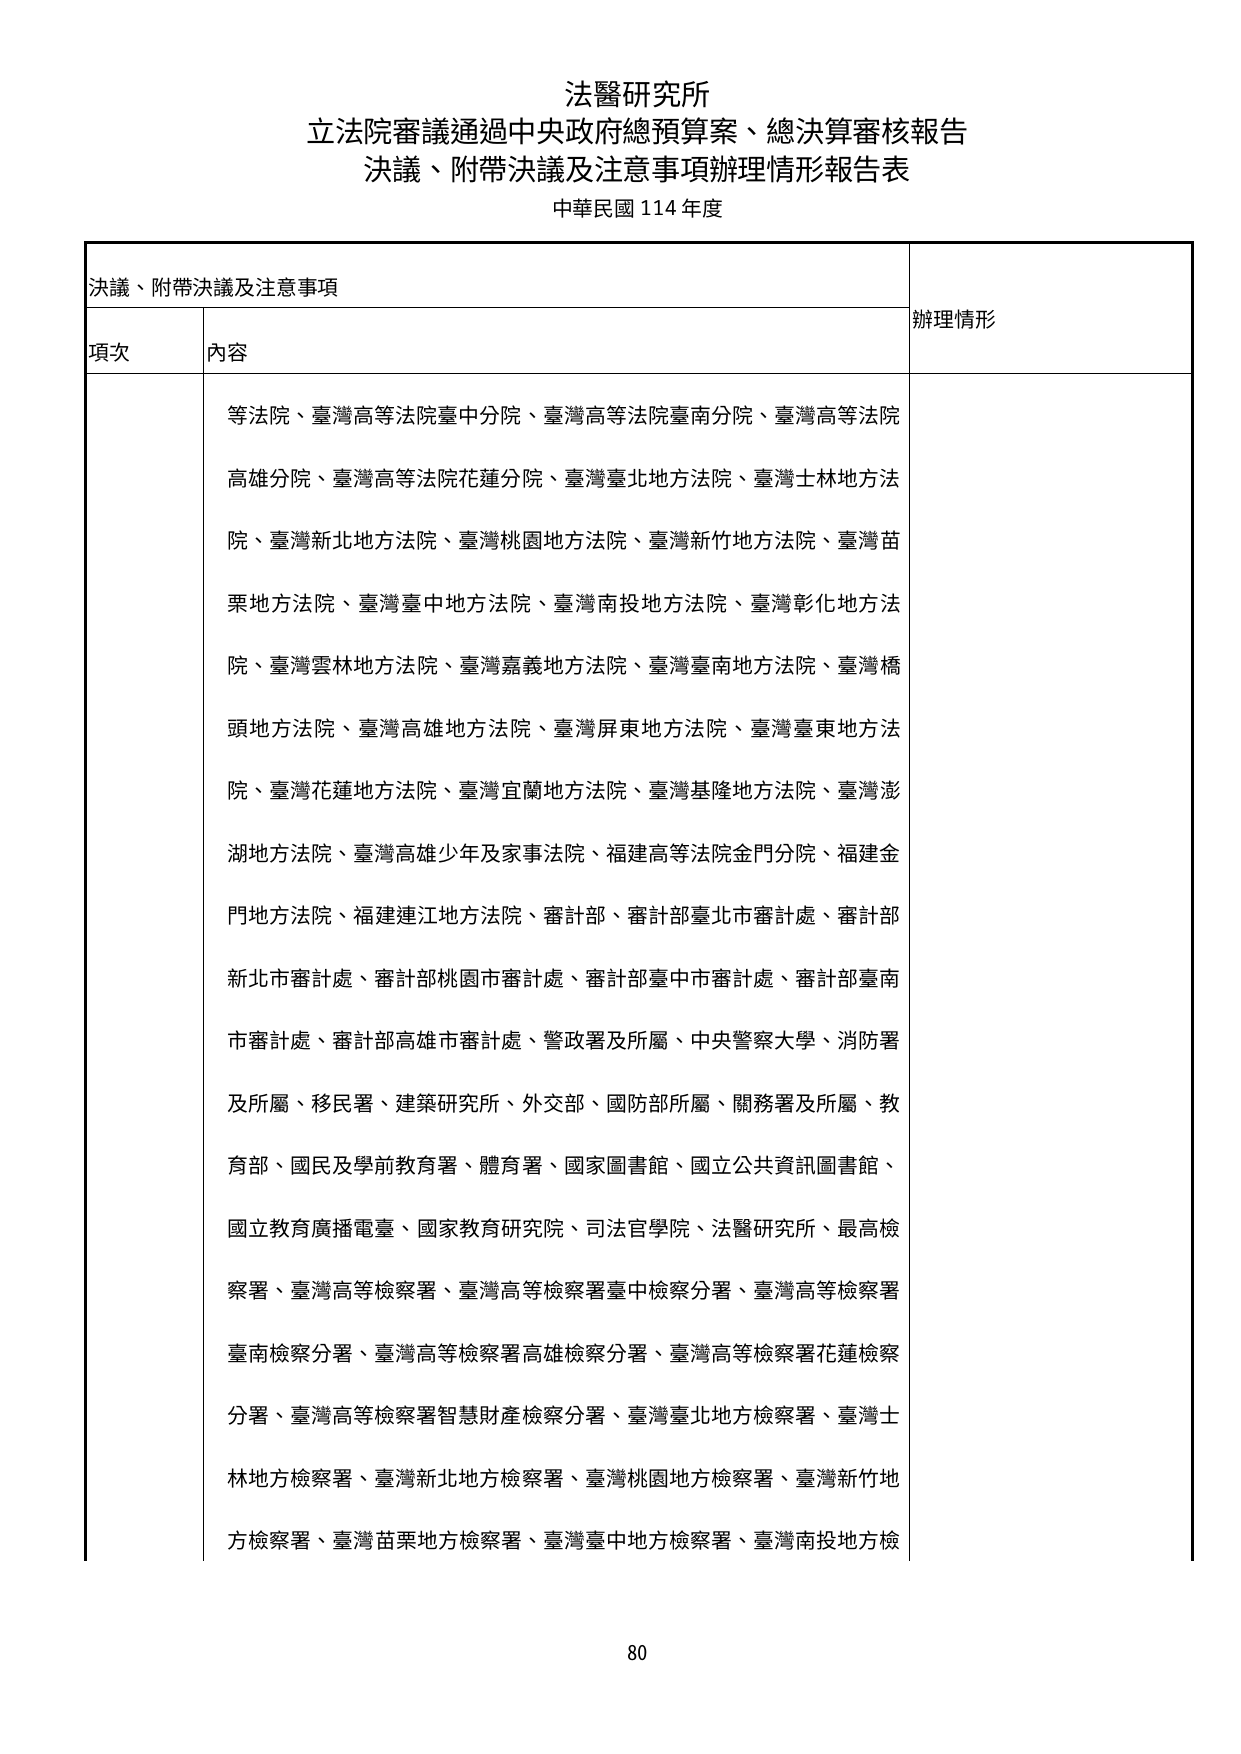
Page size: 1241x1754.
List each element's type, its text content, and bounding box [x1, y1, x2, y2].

table_cell 項次 [87, 308, 203, 372]
table_header 辦理情形 [910, 244, 1191, 372]
table_cell [910, 374, 1191, 1561]
table_cell 內容 [204, 308, 909, 372]
table_cell [87, 374, 203, 1561]
table_cell 等法院、臺灣高等法院臺中分院、臺灣高等法院臺南分院、臺灣高等法院高雄分院、臺灣高等法院花蓮分院、臺灣臺北地方法院、臺灣士林地方法院、臺灣新北地方法院、臺灣桃園地方法院、臺灣新竹地方法院、臺灣苗栗地方法院、臺灣臺中地方法院、臺灣南投地方法院、臺灣彰化地方法院、臺灣雲林地方法院、臺灣嘉義地方法院、臺灣臺南地方法院、臺灣橋頭地方法院、臺灣高雄地方法院、臺灣屏東地方法院、臺灣臺東地方法院、臺灣花蓮地方法院、臺灣宜蘭地方法院、臺灣基隆地方法院、臺灣澎湖地方法院、臺灣高雄少年及家事法院、福建高等法院金門分院、福建金門地方法院、福建連江地方法院、審計部、審計部臺北市審計處、審計部新北市審計處、審計部桃園市審計處、審計部臺中市審計處、審計部臺南市審計處、審計部高雄市審計處、警政署及所屬、中央警察大學、消防署及所屬、移民署、建築研究所、外交部、國防部所屬、關務署及所屬、教育部、國民及學前教育署、體育署、國家圖書館、國立公共資訊圖書館、國立教育廣播電臺、國家教育研究院、司法官學院、法醫研究所、最高檢察署、臺灣高等檢察署、臺灣高等檢察署臺中檢察分署、臺灣高等檢察署臺南檢察分署、臺灣高等檢察署高雄檢察分署、臺灣高等檢察署花蓮檢察分署、臺灣高等檢察署智慧財產檢察分署、臺灣臺北地方檢察署、臺灣士林地方檢察署、臺灣新北地方檢察署、臺灣桃園地方檢察署、臺灣新竹地方檢察署、臺灣苗栗地方檢察署、臺灣臺中地方檢察署、臺灣南投地方檢 [204, 374, 909, 1561]
table_header 決議、附帶決議及注意事項 [87, 244, 909, 307]
